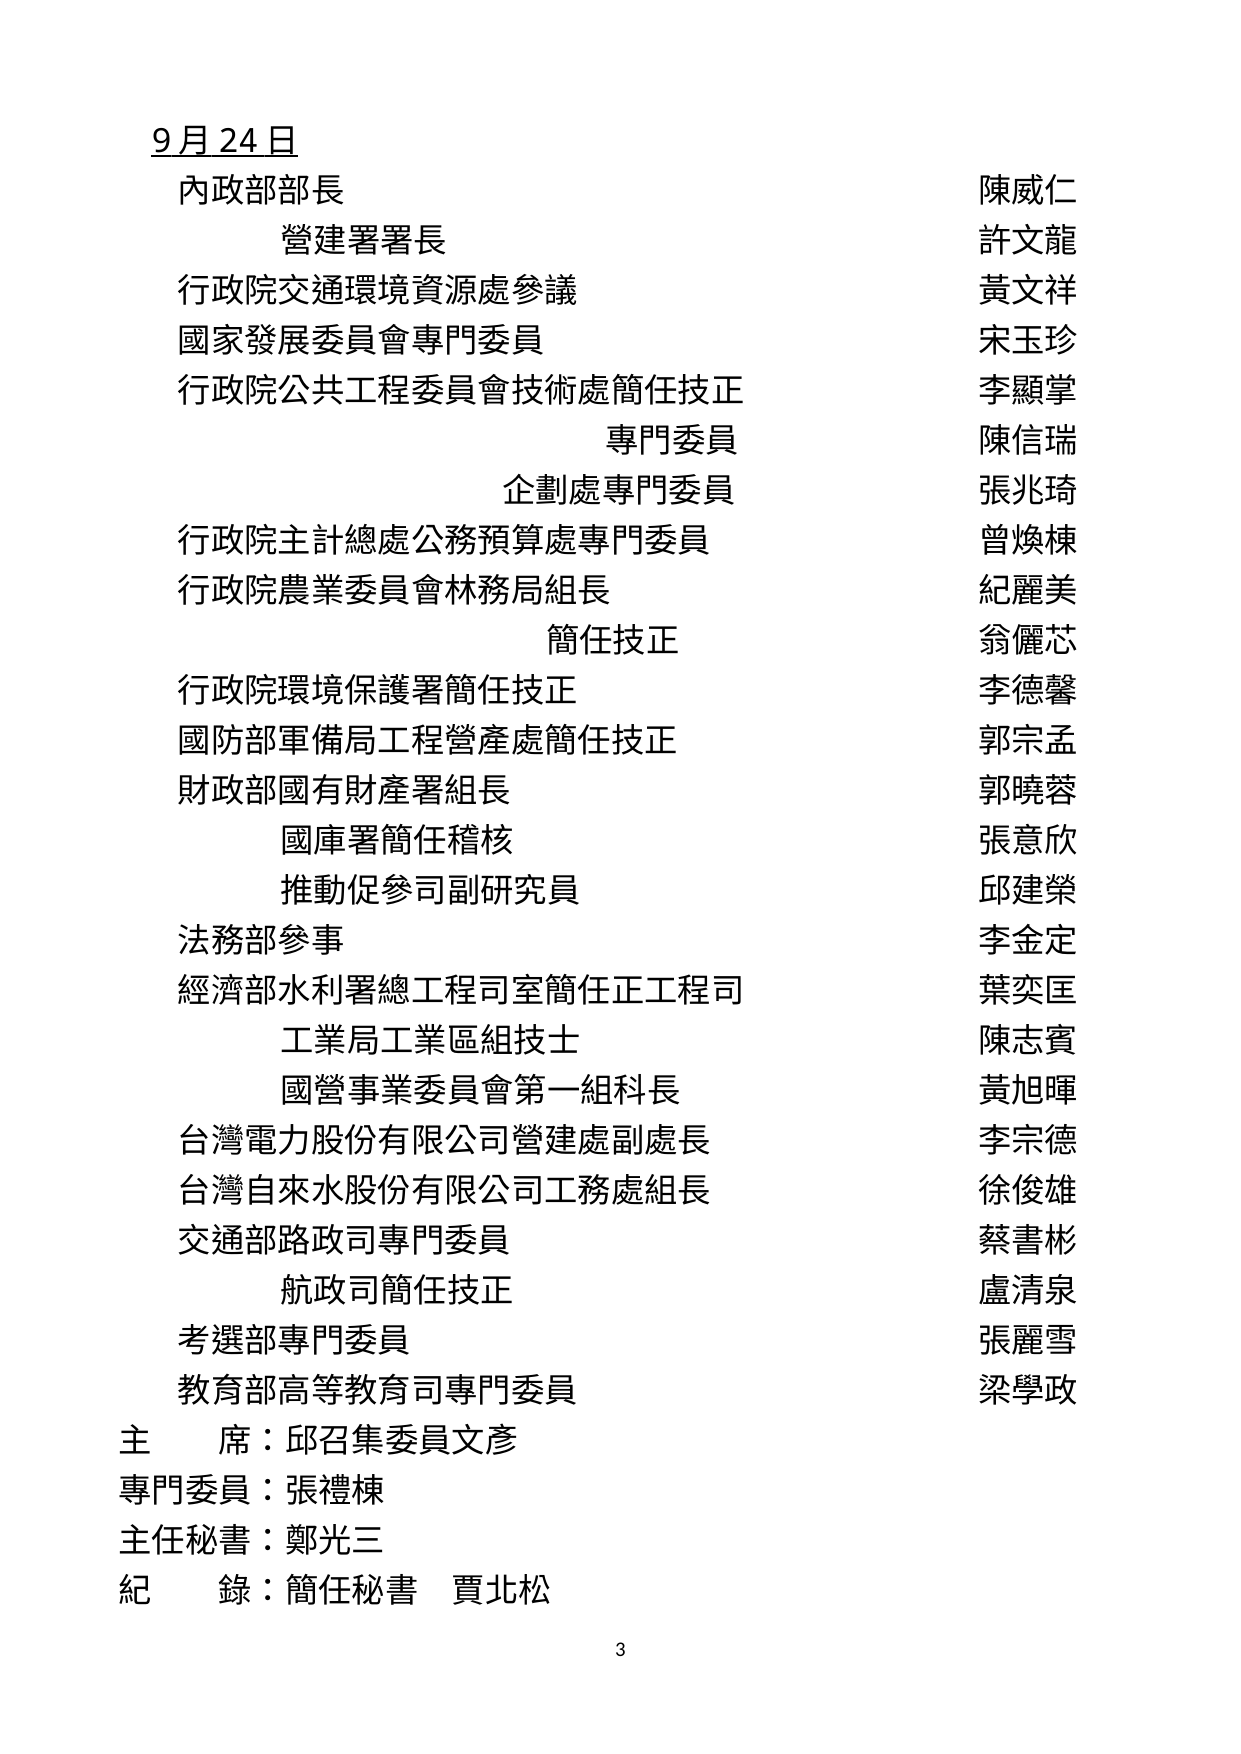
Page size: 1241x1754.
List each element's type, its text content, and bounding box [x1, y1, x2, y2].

text 航政司簡任技正 盧清泉 [261, 1262, 1122, 1312]
text 國家發展委員會專門委員 宋玉珍 [177, 312, 1122, 362]
text 工業局工業區組技士 陳志賓 [261, 1012, 1122, 1062]
text 考選部專門委員 張麗雪 [177, 1312, 1122, 1362]
text 內政部部長 陳威仁 [177, 162, 1122, 212]
text 行政院農業委員會林務局組長 紀麗美 [177, 562, 1122, 612]
text 法務部參事 李金定 [177, 912, 1122, 962]
text 企劃處專門委員 張兆琦 [261, 462, 1122, 512]
text 9月24日 [118, 112, 1122, 162]
text 國庫署簡任稽核 張意欣 [261, 812, 1122, 862]
text 教育部高等教育司專門委員 梁學政 [177, 1362, 1122, 1412]
text 營建署署長 許文龍 [261, 212, 1122, 262]
text 行政院主計總處公務預算處專門委員 曾煥棟 [177, 512, 1122, 562]
text 經濟部水利署總工程司室簡任正工程司 葉奕匡 [177, 962, 1122, 1012]
text 行政院交通環境資源處參議 黃文祥 [177, 262, 1122, 312]
text 行政院環境保護署簡任技正 李德馨 [177, 662, 1122, 712]
text 主任秘書：鄭光三 [118, 1512, 1234, 1562]
text 交通部路政司專門委員 蔡書彬 [177, 1212, 1122, 1262]
text 台灣電力股份有限公司營建處副處長 李宗德 [177, 1112, 1122, 1162]
text 推動促參司副研究員 邱建榮 [261, 862, 1122, 912]
text 國營事業委員會第一組科長 黃旭暉 [261, 1062, 1122, 1112]
text 主 席：邱召集委員文彥 [118, 1412, 1234, 1462]
text 專門委員 陳信瑞 [261, 412, 1122, 462]
text 專門委員：張禮棟 [118, 1462, 1234, 1512]
text 簡任技正 翁儷芯 [261, 612, 1122, 662]
text 國防部軍備局工程營產處簡任技正 郭宗孟 [177, 712, 1122, 762]
text 台灣自來水股份有限公司工務處組長 徐俊雄 [177, 1162, 1122, 1212]
text 行政院公共工程委員會技術處簡任技正 李顯掌 [177, 362, 1122, 412]
text 紀 錄：簡任秘書 賈北松 [118, 1562, 1234, 1612]
text 財政部國有財產署組長 郭曉蓉 [177, 762, 1122, 812]
